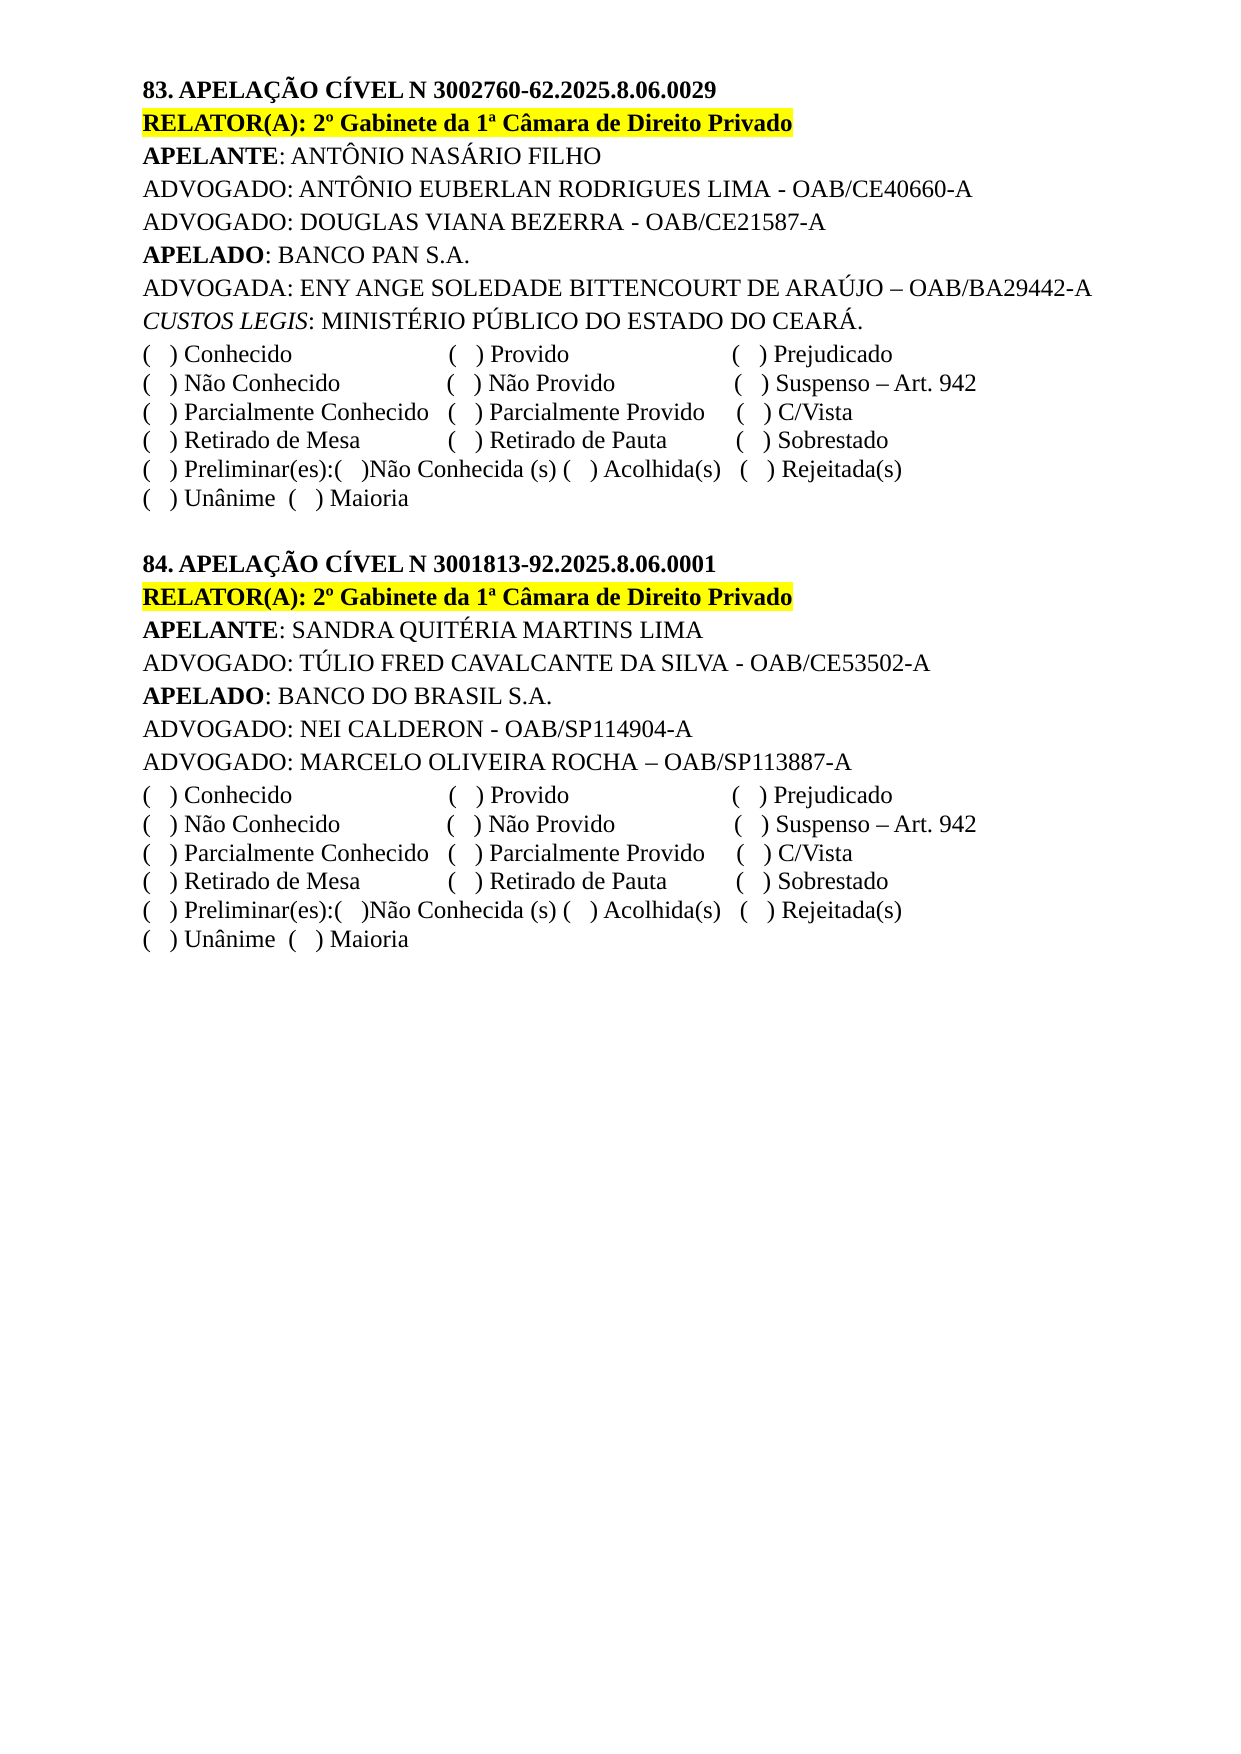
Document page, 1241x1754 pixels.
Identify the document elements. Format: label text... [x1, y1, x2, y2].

text ( ) Parcialmente Conhecido ( ) Parcialmente Provido ( ) C/Vista [142, 838, 1158, 866]
text ( ) Unânime ( ) Maioria 84. APELAÇÃO CÍVEL N 3001813-92.2025.8.06.0001 RELATOR(A): 2º Gabinete da 1ª Câmara de Direito Privado APELANTE: SANDRA QUITÉRIA MARTINS LIMA ADVOGADO: TÚLIO FRED CAVALCANTE DA SILVA - OAB/CE53502-A APELADO: BANCO DO BRASIL S.A. ADVOGADO: NEI CALDERON - OAB/SP114904-A ADVOGADO: MARCELO OLIVEIRA ROCHA – OAB/SP113887-A [142, 483, 1141, 776]
text 83. APELAÇÃO CÍVEL N 3002760-62.2025.8.06.0029 RELATOR(A): 2º Gabinete da 1ª Câmara de Direito Privado APELANTE: ANTÔNIO NASÁRIO FILHO ADVOGADO: ANTÔNIO EUBERLAN RODRIGUES LIMA - OAB/CE40660-A ADVOGADO: DOUGLAS VIANA BEZERRA - OAB/CE21587-A APELADO: BANCO PAN S.A. ADVOGADA: ENY ANGE SOLEDADE BITTENCOURT DE ARAÚJO – OAB/BA29442-A [142, 75, 1141, 302]
text ( ) Não Conhecido ( ) Não Provido ( ) Suspenso – Art. 942 [142, 368, 1158, 397]
text ( ) Não Conhecido ( ) Não Provido ( ) Suspenso – Art. 942 [142, 809, 1158, 838]
text CUSTOS LEGIS: MINISTÉRIO PÚBLICO DO ESTADO DO CEARÁ. [142, 306, 1141, 335]
text ( ) Conhecido ( ) Provido ( ) Prejudicado [142, 780, 1141, 809]
text ( ) Unânime ( ) Maioria [142, 924, 1141, 1019]
text ( ) Parcialmente Conhecido ( ) Parcialmente Provido ( ) C/Vista [142, 397, 1158, 425]
text ( ) Preliminar(es):( )Não Conhecida (s) ( ) Acolhida(s) ( ) Rejeitada(s) [142, 895, 1158, 924]
text ( ) Retirado de Mesa ( ) Retirado de Pauta ( ) Sobrestado [142, 866, 1158, 895]
text ( ) Preliminar(es):( )Não Conhecida (s) ( ) Acolhida(s) ( ) Rejeitada(s) [142, 454, 1158, 483]
text ( ) Retirado de Mesa ( ) Retirado de Pauta ( ) Sobrestado [142, 425, 1158, 454]
text ( ) Conhecido ( ) Provido ( ) Prejudicado [142, 339, 1141, 368]
